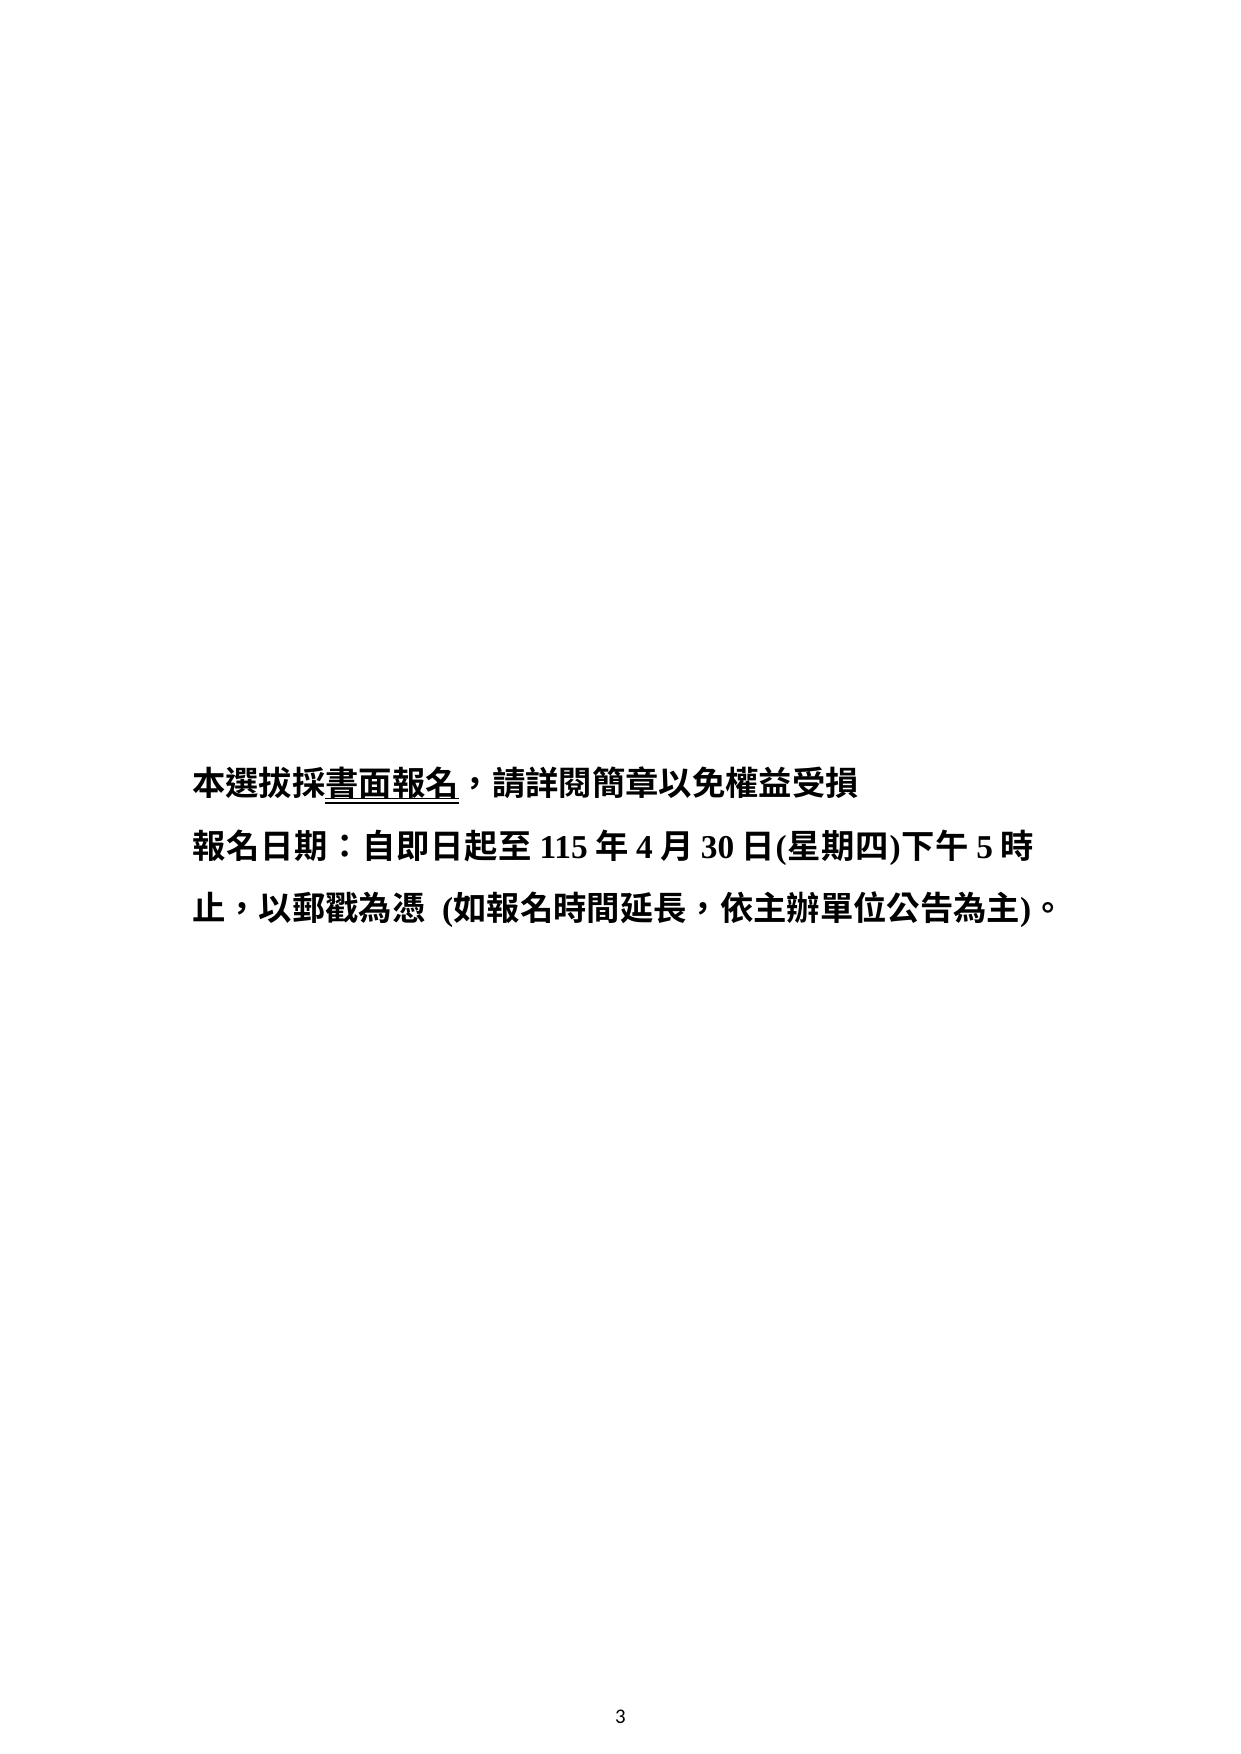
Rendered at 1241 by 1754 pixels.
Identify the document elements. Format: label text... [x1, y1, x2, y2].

text 本選拔採書面報名，請詳閱簡章以免權益受損 [177, 739, 1166, 802]
text 報名日期：自即日起至115年4月30日(星期四)下午5時止，以郵戳為憑 (如報名時間延長，依主辦單位公告為主)。 [192, 802, 1034, 927]
